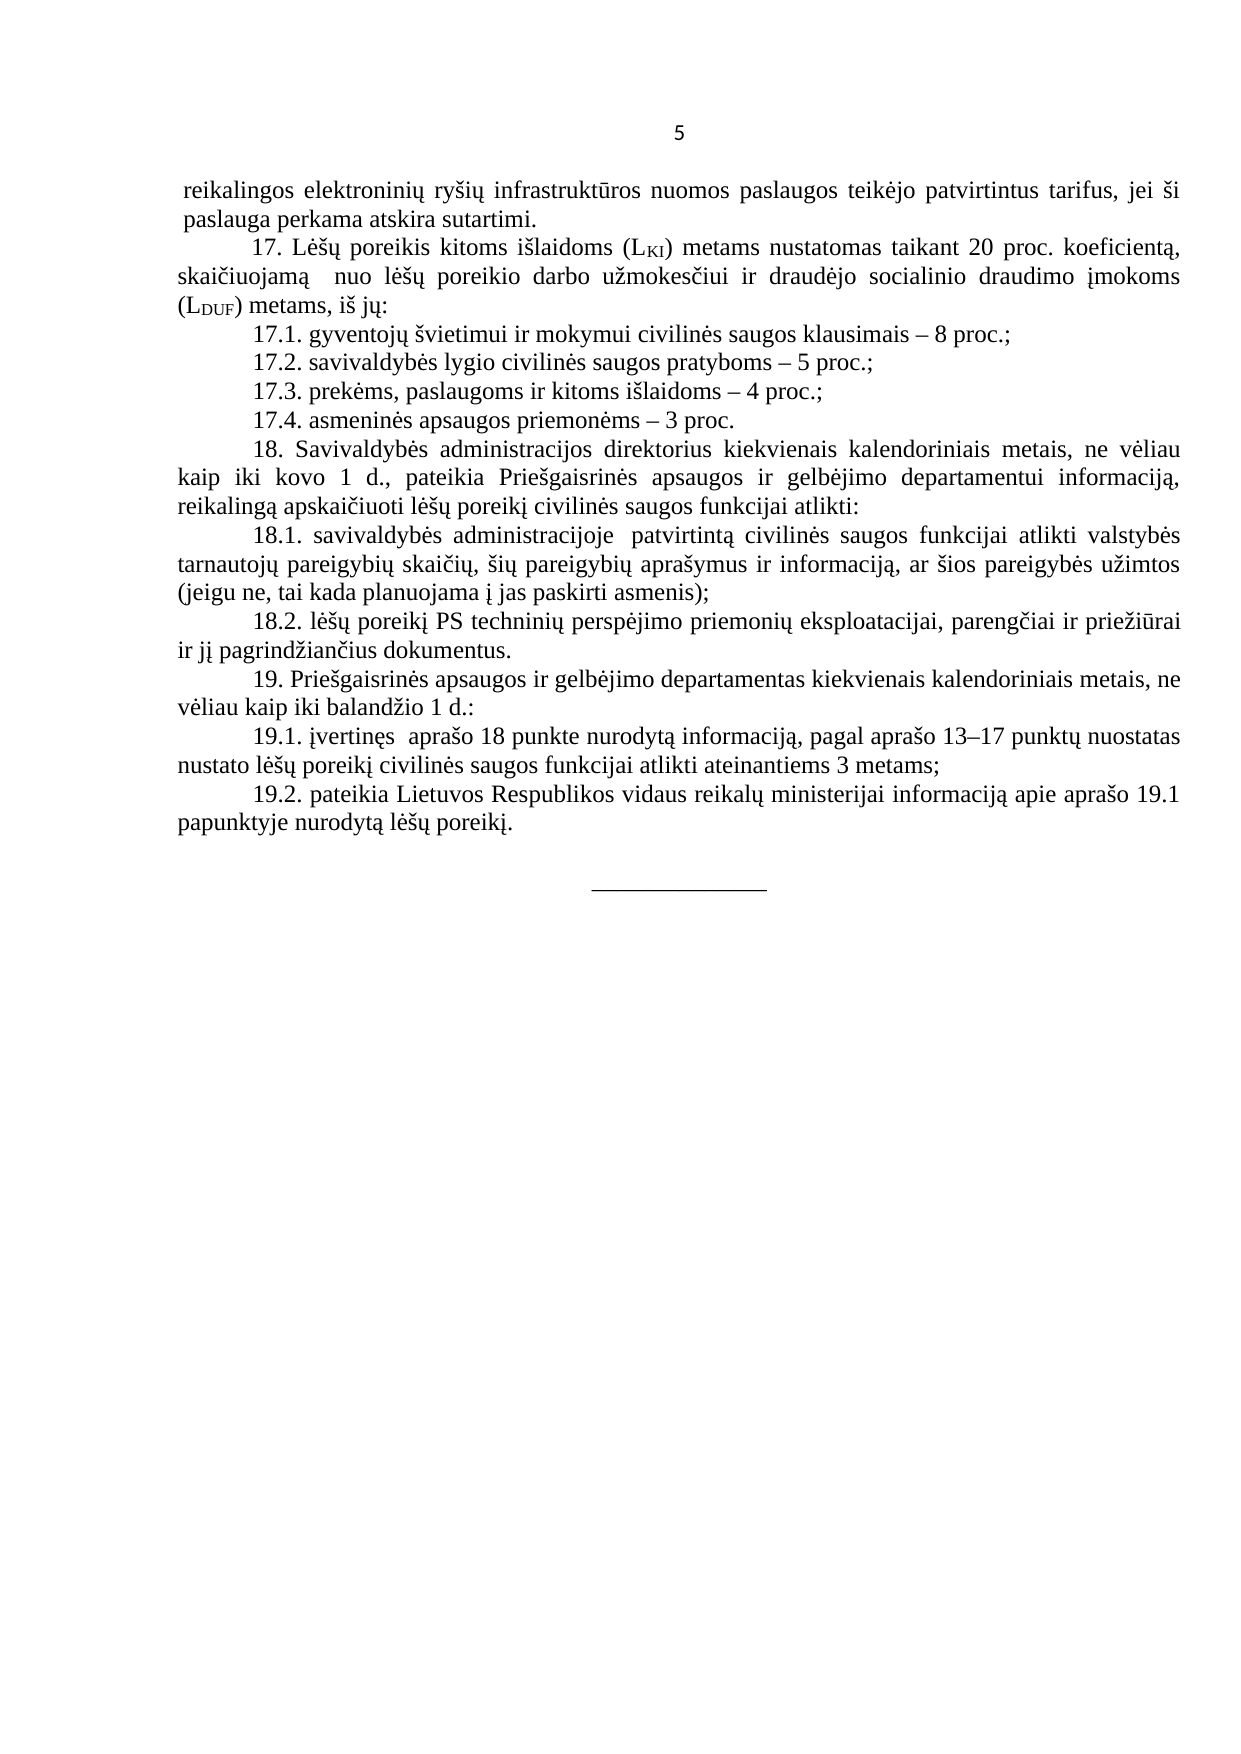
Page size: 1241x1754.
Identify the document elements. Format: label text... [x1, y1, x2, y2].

text 17. Lėšų poreikis kitoms išlaidoms (LKI) metams nustatomas taikant 20 proc. koeficientą, skaičiuojamą nuo lėšų poreikio darbo užmokesčiui ir draudėjo socialinio draudimo įmokoms (LDUF) metams, iš jų: [177, 232, 1181, 319]
text 18. Savivaldybės administracijos direktorius kiekvienais kalendoriniais metais, ne vėliau kaip iki kovo 1 d., pateikia Priešgaisrinės apsaugos ir gelbėjimo departamentui informaciją, reikalingą apskaičiuoti lėšų poreikį civilinės saugos funkcijai atlikti: [177, 434, 1181, 520]
text 17.2. savivaldybės lygio civilinės saugos pratyboms – 5 proc.; [177, 347, 1181, 376]
text reikalingos elektroninių ryšių infrastruktūros nuomos paslaugos teikėjo patvirtintus tarifus, jei ši paslauga perkama atskira sutartimi. [183, 175, 1181, 232]
text 17.1. gyventojų švietimui ir mokymui civilinės saugos klausimais – 8 proc.; [177, 319, 1181, 347]
text 18.1. savivaldybės administracijoje patvirtintą civilinės saugos funkcijai atlikti valstybės tarnautojų pareigybių skaičių, šių pareigybių aprašymus ir informaciją, ar šios pareigybės užimtos (jeigu ne, tai kada planuojama į jas paskirti asmenis); [177, 520, 1181, 606]
text 19.2. pateikia Lietuvos Respublikos vidaus reikalų ministerijai informaciją apie aprašo 19.1 papunktyje nurodytą lėšų poreikį. [177, 779, 1181, 836]
text 18.2. lėšų poreikį PS techninių perspėjimo priemonių eksploatacijai, parengčiai ir priežiūrai ir jį pagrindžiančius dokumentus. [177, 606, 1181, 664]
text 17.3. prekėms, paslaugoms ir kitoms išlaidoms – 4 proc.; [177, 376, 1181, 405]
text 17.4. asmeninės apsaugos priemonėms – 3 proc. [177, 405, 1181, 434]
text ______________ [177, 865, 1181, 894]
text 19. Priešgaisrinės apsaugos ir gelbėjimo departamentas kiekvienais kalendoriniais metais, ne vėliau kaip iki balandžio 1 d.: [177, 664, 1181, 721]
text 19.1. įvertinęs aprašo 18 punkte nurodytą informaciją, pagal aprašo 13–17 punktų nuostatas nustato lėšų poreikį civilinės saugos funkcijai atlikti ateinantiems 3 metams; [177, 721, 1181, 779]
